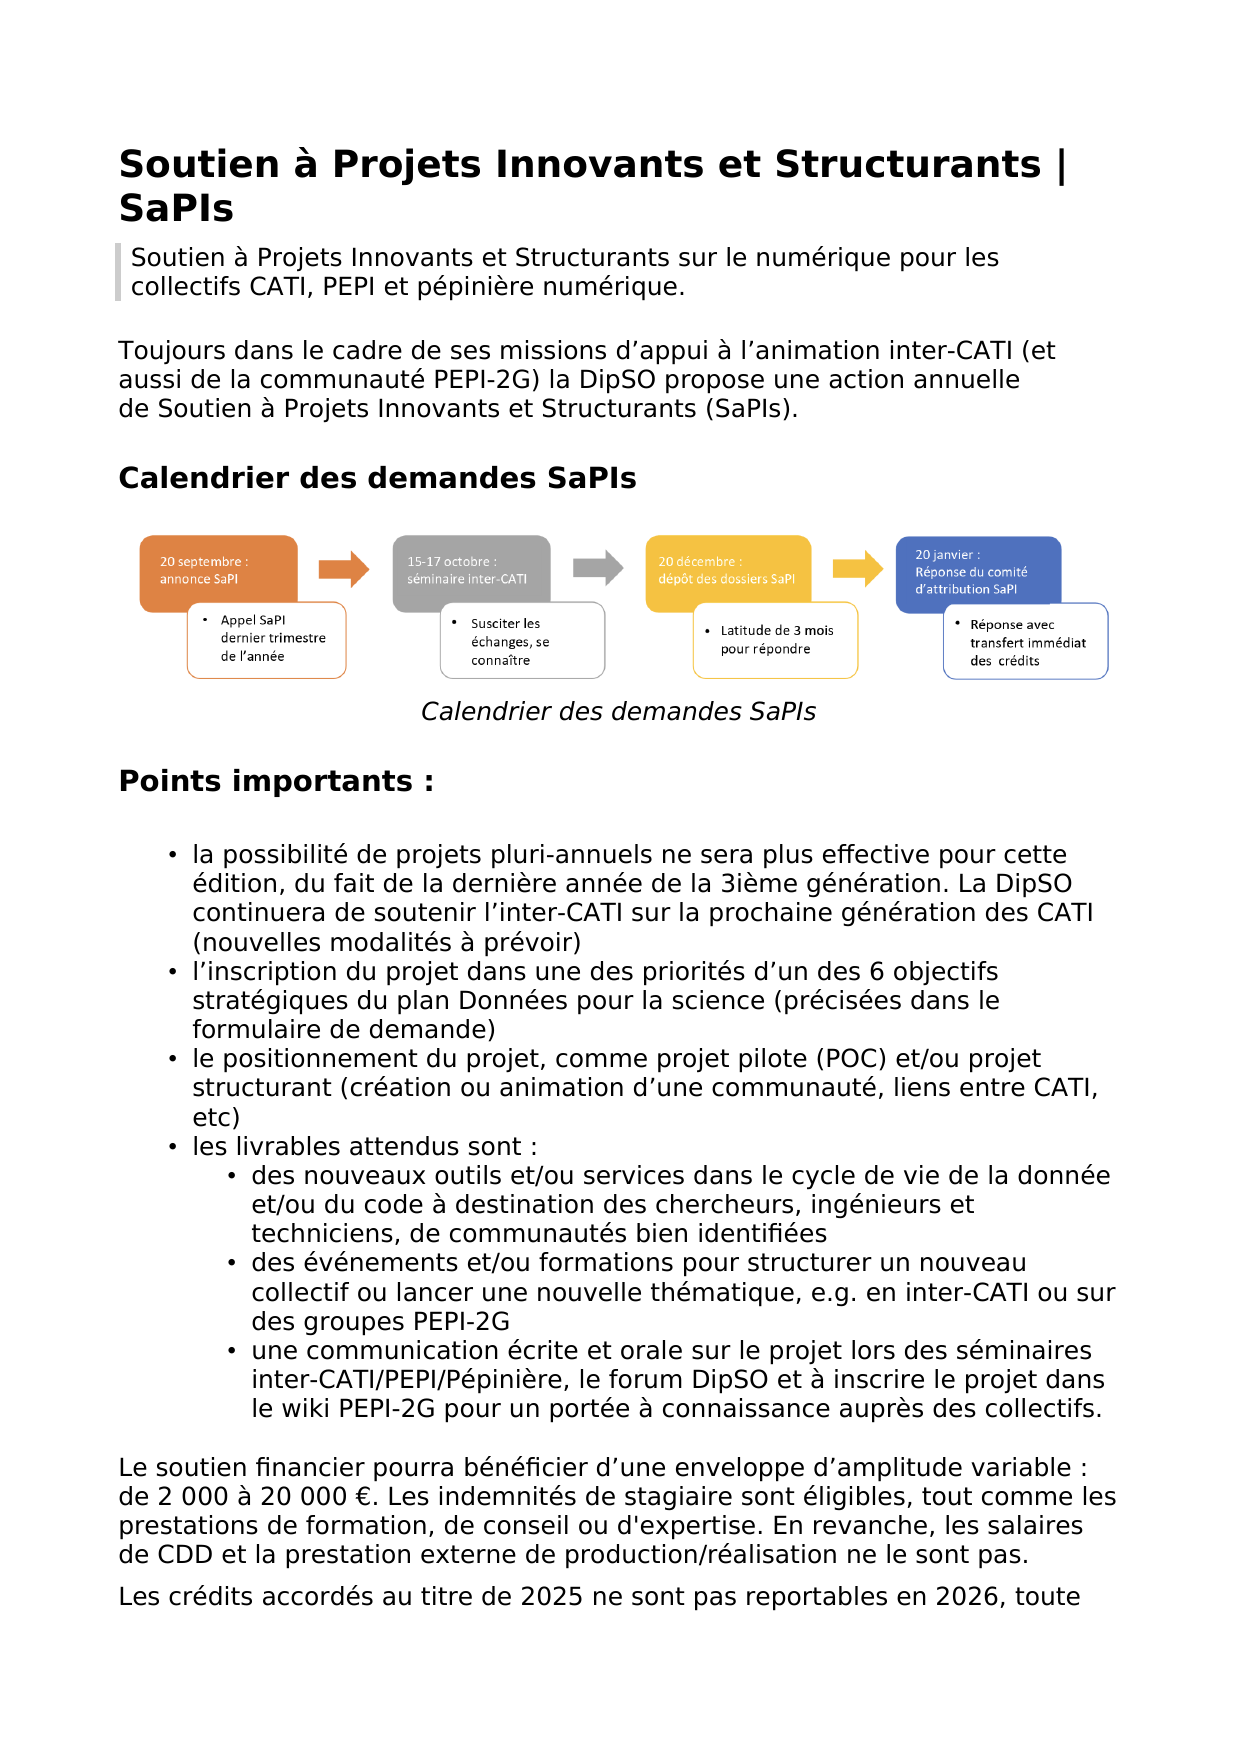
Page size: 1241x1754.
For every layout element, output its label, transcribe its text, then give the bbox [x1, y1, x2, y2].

list des nouveaux outils et/ou services dans le cycle de vie de la donnée et/ou du code à destination des chercheurs, ingénieurs et techniciens, de communautés bien identifiées [236, 1161, 1122, 1248]
text Calendrier des demandes SaPIs [118, 692, 1122, 727]
list les livrables attendus sont : [177, 1132, 1122, 1161]
subtitle Calendrier des demandes SaPIs [118, 461, 1122, 495]
subtitle Points importants : [118, 764, 1122, 798]
picture [118, 520, 1123, 692]
list des événements et/ou formations pour structurer un nouveau collectif ou lancer une nouvelle thématique, e.g. en inter-CATI ou sur des groupes PEPI-2G [236, 1248, 1122, 1336]
list l’inscription du projet dans une des priorités d’un des 6 objectifs stratégiques du plan Données pour la science (précisées dans le formulaire de demande) [177, 957, 1122, 1044]
text Toujours dans le cadre de ses missions d’appui à l’animation inter-CATI (et aussi de la communauté PEPI-2G) la DipSO propose une action annuelle de Soutien à Projets Innovants et Structurants (SaPIs). [118, 336, 1122, 424]
text Le soutien financier pourra bénéficier d’une enveloppe d’amplitude variable : de 2 000 à 20 000 €. Les indemnités de stagiaire sont éligibles, tout comme les prestations de formation, de conseil ou d'expertise. En revanche, les salaires de CDD et la prestation externe de production/réalisation ne le sont pas. [118, 1453, 1122, 1570]
list la possibilité de projets pluri-annuels ne sera plus effective pour cette édition, du fait de la dernière année de la 3ième génération. La DipSO continuera de soutenir l’inter-CATI sur la prochaine génération des CATI (nouvelles modalités à prévoir) [177, 840, 1122, 957]
text Les crédits accordés au titre de 2025 ne sont pas reportables en 2026, toute [118, 1582, 1122, 1611]
list le positionnement du projet, comme projet pilote (POC) et/ou projet structurant (création ou animation d’une communauté, liens entre CATI, etc) [177, 1044, 1122, 1132]
list une communication écrite et orale sur le projet lors des séminaires inter-CATI/PEPI/Pépinière, le forum DipSO et à inscrire le projet dans le wiki PEPI-2G pour un portée à connaissance auprès des collectifs. [236, 1336, 1122, 1423]
table_header Soutien à Projets Innovants et Structurants sur le numérique pour les collectifs CATI, PEPI et pépinière numérique. [121, 243, 1122, 301]
subtitle Soutien à Projets Innovants et Structurants | SaPIs [118, 143, 1122, 230]
